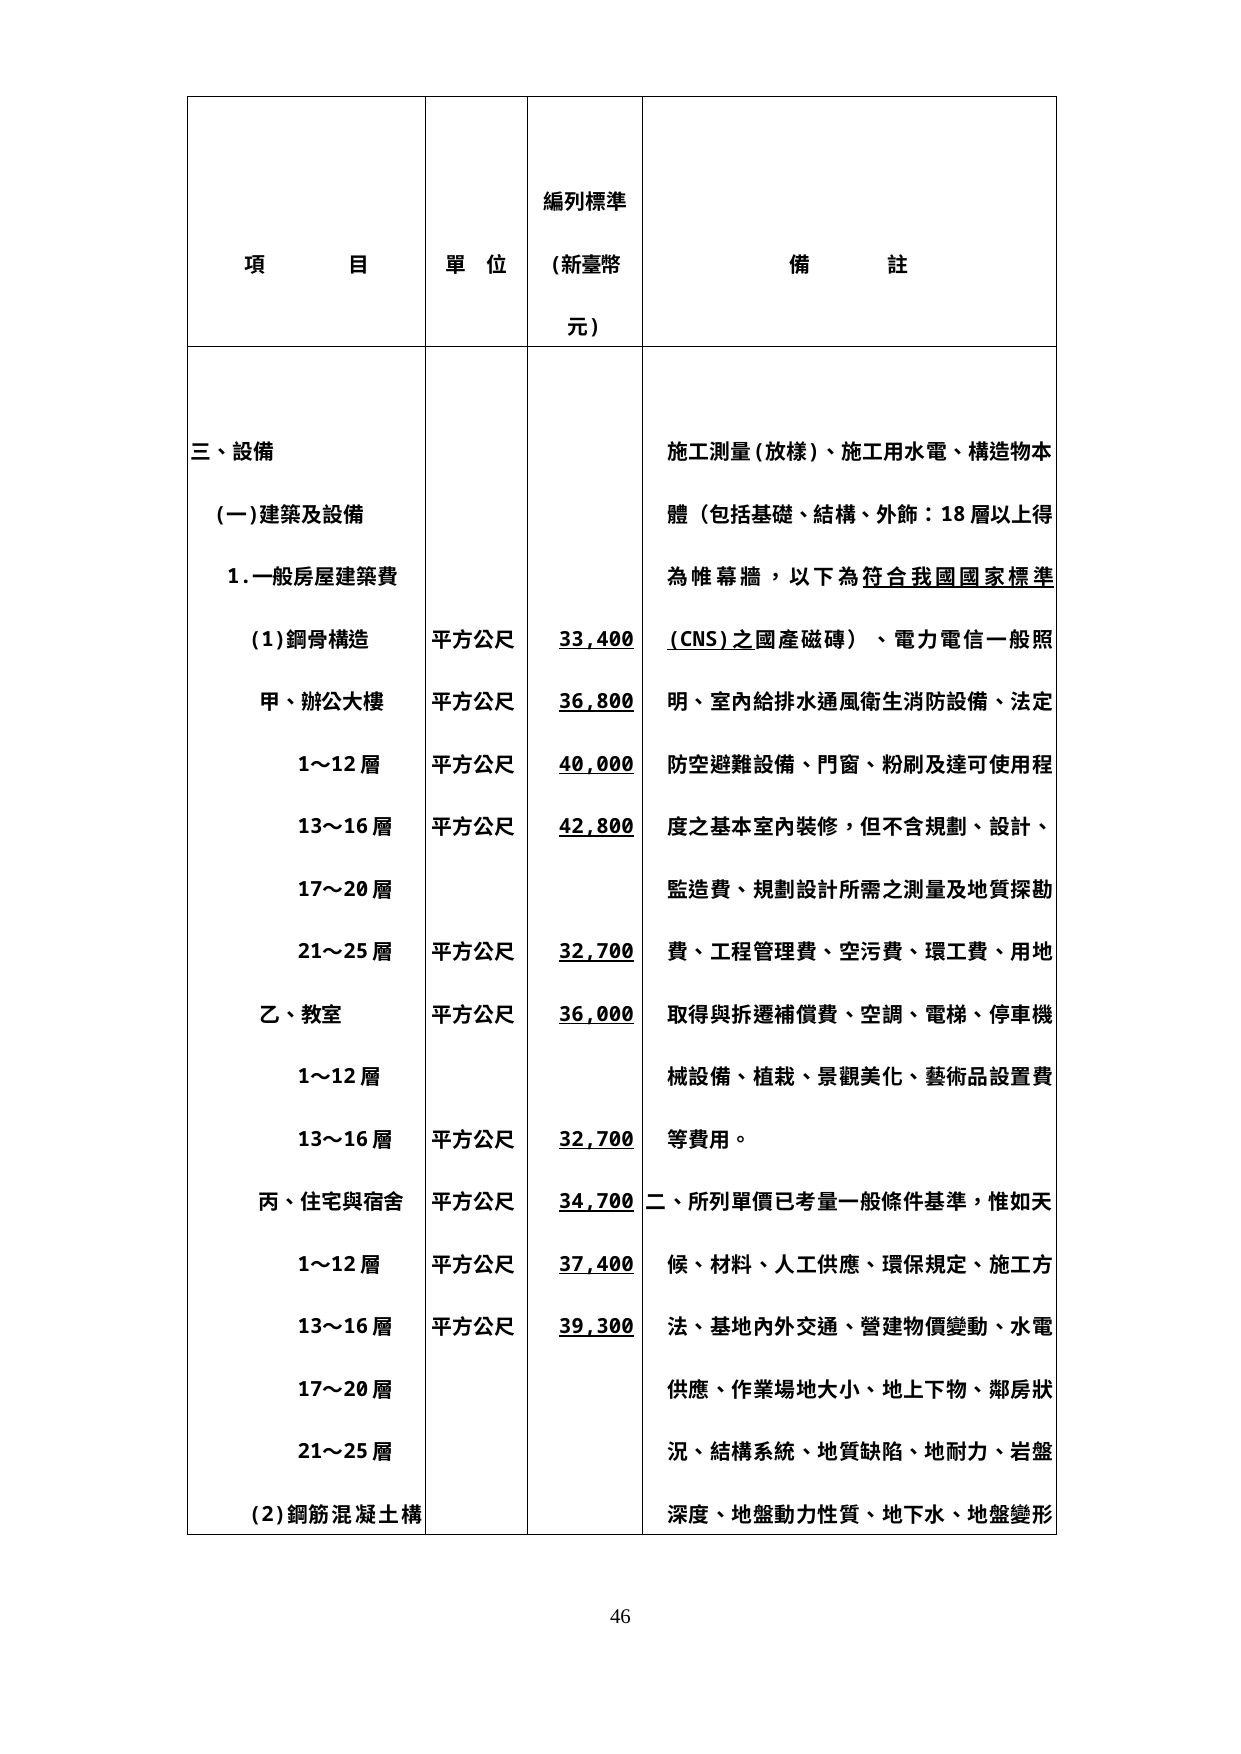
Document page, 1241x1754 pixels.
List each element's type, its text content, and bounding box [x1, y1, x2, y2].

table_cell 平方公尺 平方公尺 平方公尺 平方公尺 平方公尺 平方公尺 平方公尺 平方公尺 平方公尺 平方公尺 [426, 347, 527, 1534]
table_header 備 註 [643, 97, 1056, 346]
table_header 編列標準 (新臺幣元) [528, 97, 642, 346]
table_cell 33,400 36,800 40,000 42,800 32,700 36,000 32,700 34,700 37,400 39,300 [528, 347, 642, 1534]
table_cell 三、設備 (一)建築及設備 1.一般房屋建築費 (1)鋼骨構造 甲、辦公大樓 1～12層 13～16層 17～20層 21～25層 乙、教室 1～12層 13～16層 丙、住宅與宿舍 1～12層 13～16層 17～20層 21～25層 (2)鋼筋混凝土構 [188, 347, 425, 1534]
table_header 項 目 [188, 97, 425, 346]
table_header 單 位 [426, 97, 527, 346]
table_cell 施工測量(放樣)、施工用水電、構造物本體（包括基礎、結構、外飾：18層以上得為帷幕牆，以下為符合我國國家標準(CNS)之國產磁磚）、電力電信一般照明、室內給排水通風衛生消防設備、法定防空避難設備、門窗、粉刷及達可使用程度之基本室內裝修，但不含規劃、設計、監造費、規劃設計所需之測量及地質探勘費、工程管理費、空污費、環工費、用地取得與拆遷補償費、空調、電梯、停車機械設備、植栽、景觀美化、藝術品設置費等費用。 二、所列單價已考量一般條件基準，惟如天候、材料、人工供應、環保規定、施工方法、基地內外交通、營建物價變動、水電供應、作業場地大小、地上下物、鄰房狀況、結構系統、地質缺陷、地耐力、岩盤深度、地盤動力性質、地下水、地盤變形 [643, 347, 1056, 1534]
